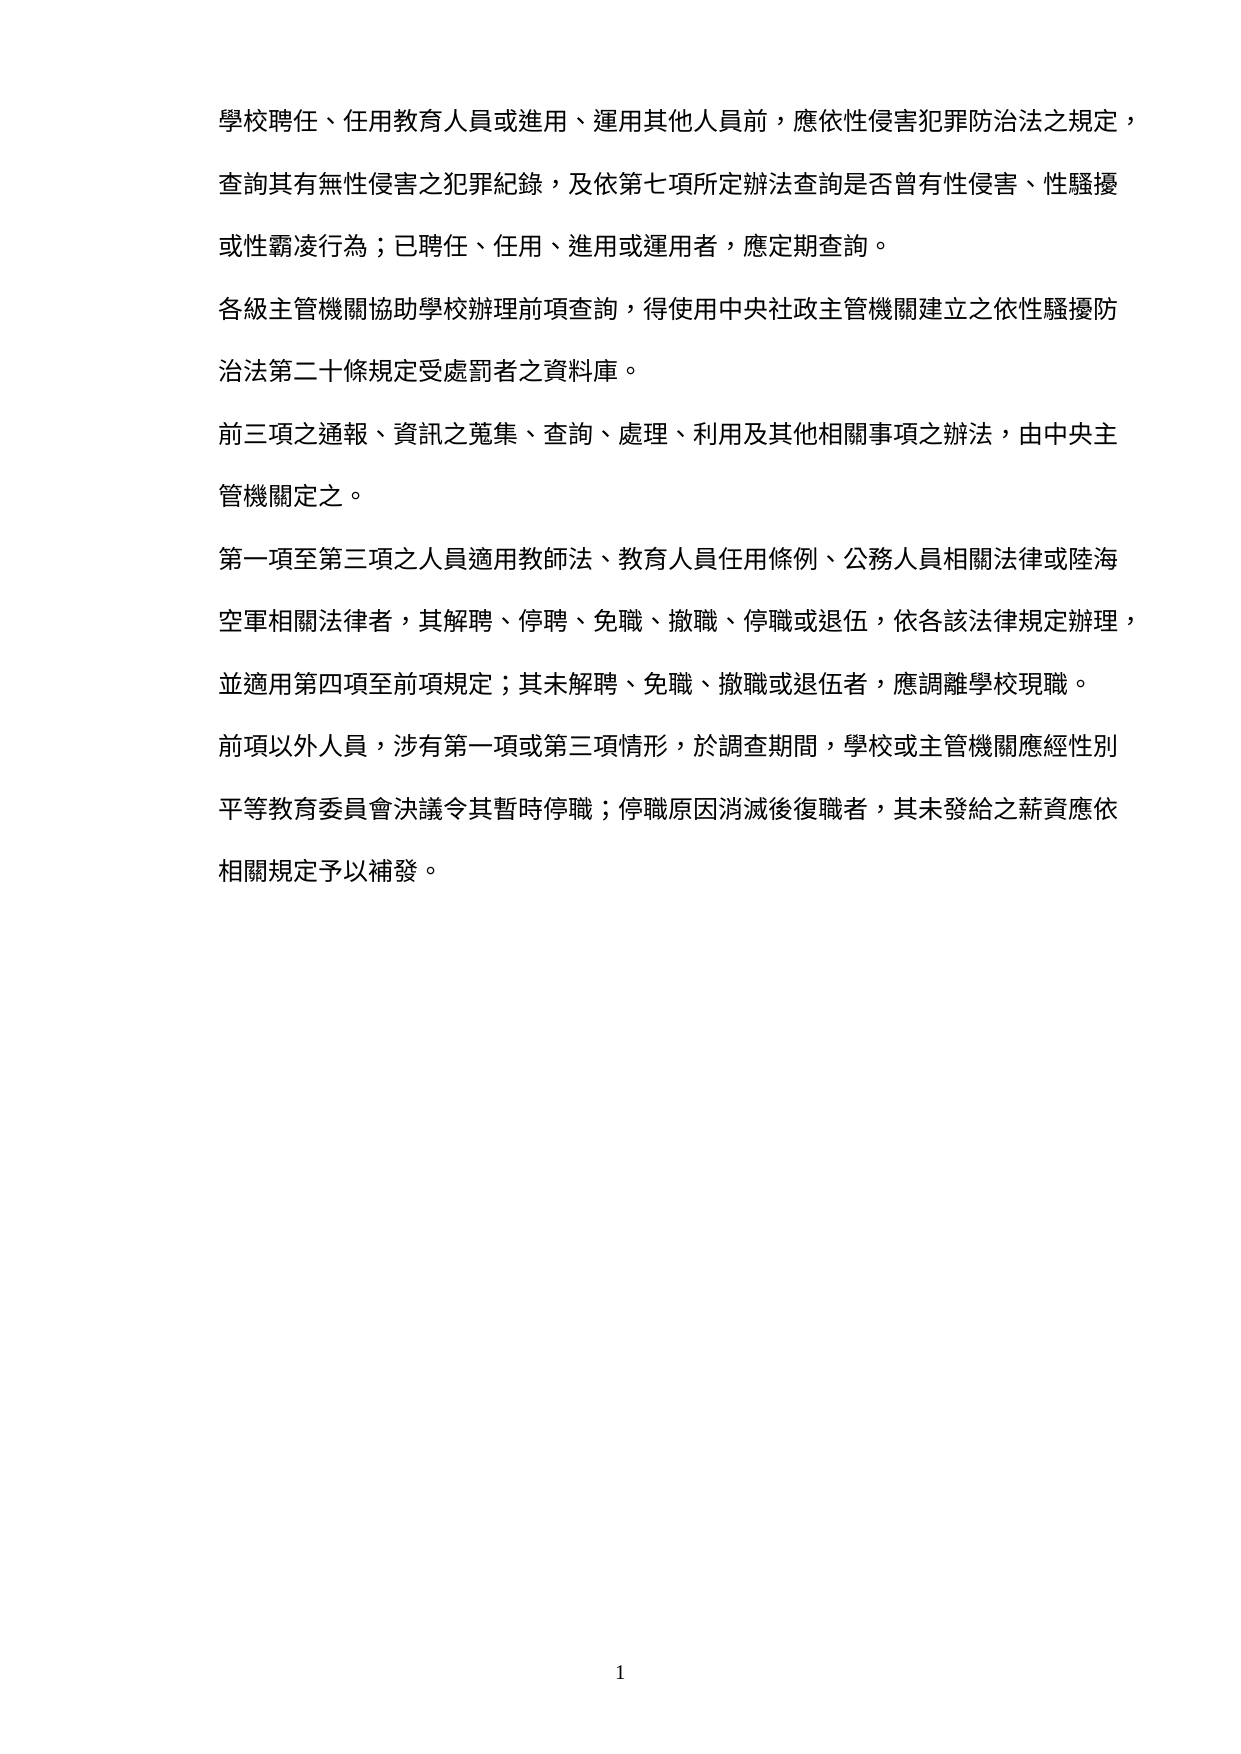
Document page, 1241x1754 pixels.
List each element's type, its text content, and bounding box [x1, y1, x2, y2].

text 第一項至第三項之人員適用教師法、教育人員任用條例、公務人員相關法律或陸海空軍相關法律者，其解聘、停聘、免職、撤職、停職或退伍，依各該法律規定辦理，並適用第四項至前項規定；其未解聘、免職、撤職或退伍者，應調離學校現職。 [218, 516, 1122, 703]
text 各級主管機關協助學校辦理前項查詢，得使用中央社政主管機關建立之依性騷擾防治法第二十條規定受處罰者之資料庫。 [218, 266, 1122, 391]
text 前三項之通報、資訊之蒐集、查詢、處理、利用及其他相關事項之辦法，由中央主管機關定之。 [218, 391, 1122, 516]
text 學校聘任、任用教育人員或進用、運用其他人員前，應依性侵害犯罪防治法之規定，查詢其有無性侵害之犯罪紀錄，及依第七項所定辦法查詢是否曾有性侵害、性騷擾或性霸凌行為；已聘任、任用、進用或運用者，應定期查詢。 [218, 78, 1122, 266]
text 前項以外人員，涉有第一項或第三項情形，於調查期間，學校或主管機關應經性別平等教育委員會決議令其暫時停職；停職原因消滅後復職者，其未發給之薪資應依相關規定予以補發。 [218, 703, 1122, 891]
